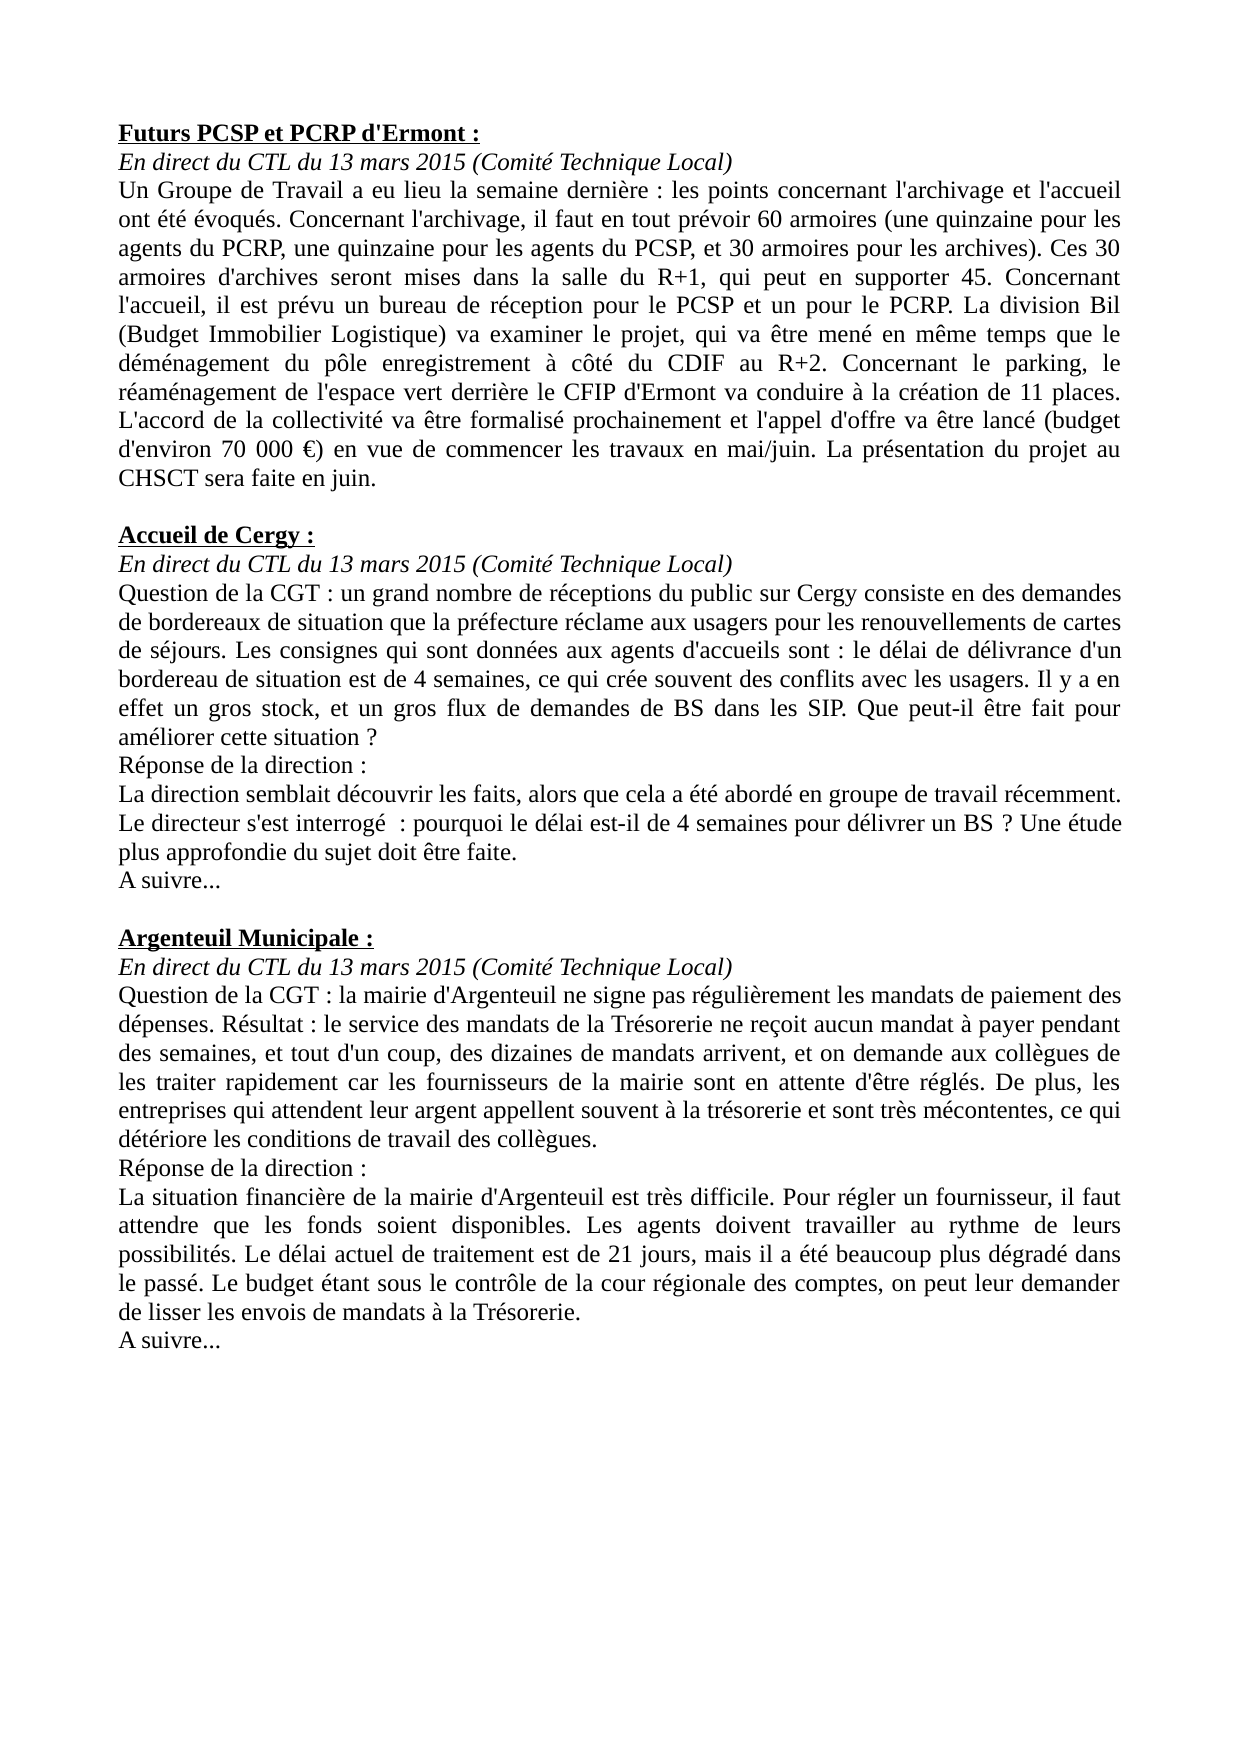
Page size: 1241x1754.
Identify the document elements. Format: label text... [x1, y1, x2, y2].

text La direction semblait découvrir les faits, alors que cela a été abordé en groupe de travail récemment. Le directeur s'est interrogé : pourquoi le délai est-il de 4 semaines pour délivrer un BS ? Une étude plus approfondie du sujet doit être faite. [118, 779, 1122, 866]
text En direct du CTL du 13 mars 2015 (Comité Technique Local) [118, 549, 1122, 578]
text En direct du CTL du 13 mars 2015 (Comité Technique Local) [118, 952, 1122, 981]
text Question de la CGT : la mairie d'Argenteuil ne signe pas régulièrement les mandats de paiement des dépenses. Résultat : le service des mandats de la Trésorerie ne reçoit aucun mandat à payer pendant des semaines, et tout d'un coup, des dizaines de mandats arrivent, et on demande aux collègues de les traiter rapidement car les fournisseurs de la mairie sont en attente d'être réglés. De plus, les entreprises qui attendent leur argent appellent souvent à la trésorerie et sont très mécontentes, ce qui détériore les conditions de travail des collègues. [118, 981, 1122, 1153]
text Question de la CGT : un grand nombre de réceptions du public sur Cergy consiste en des demandes de bordereaux de situation que la préfecture réclame aux usagers pour les renouvellements de cartes de séjours. Les consignes qui sont données aux agents d'accueils sont : le délai de délivrance d'un bordereau de situation est de 4 semaines, ce qui crée souvent des conflits avec les usagers. Il y a en effet un gros stock, et un gros flux de demandes de BS dans les SIP. Que peut-il être fait pour améliorer cette situation ? [118, 578, 1122, 751]
text Argenteuil Municipale : [118, 923, 1122, 952]
text A suivre... [118, 1326, 1122, 1354]
text A suivre... [118, 866, 1122, 894]
text Réponse de la direction : [118, 1153, 1122, 1182]
text En direct du CTL du 13 mars 2015 (Comité Technique Local) [118, 147, 1122, 176]
text Futurs PCSP et PCRP d'Ermont : [118, 118, 1122, 147]
text Un Groupe de Travail a eu lieu la semaine dernière : les points concernant l'archivage et l'accueil ont été évoqués. Concernant l'archivage, il faut en tout prévoir 60 armoires (une quinzaine pour les agents du PCRP, une quinzaine pour les agents du PCSP, et 30 armoires pour les archives). Ces 30 armoires d'archives seront mises dans la salle du R+1, qui peut en supporter 45. Concernant l'accueil, il est prévu un bureau de réception pour le PCSP et un pour le PCRP. La division Bil (Budget Immobilier Logistique) va examiner le projet, qui va être mené en même temps que le déménagement du pôle enregistrement à côté du CDIF au R+2. Concernant le parking, le réaménagement de l'espace vert derrière le CFIP d'Ermont va conduire à la création de 11 places. L'accord de la collectivité va être formalisé prochainement et l'appel d'offre va être lancé (budget d'environ 70 000 €) en vue de commencer les travaux en mai/juin. La présentation du projet au CHSCT sera faite en juin. [118, 176, 1122, 492]
text Accueil de Cergy : [118, 521, 1122, 549]
text La situation financière de la mairie d'Argenteuil est très difficile. Pour régler un fournisseur, il faut attendre que les fonds soient disponibles. Les agents doivent travailler au rythme de leurs possibilités. Le délai actuel de traitement est de 21 jours, mais il a été beaucoup plus dégradé dans le passé. Le budget étant sous le contrôle de la cour régionale des comptes, on peut leur demander de lisser les envois de mandats à la Trésorerie. [118, 1182, 1122, 1326]
text Réponse de la direction : [118, 751, 1122, 779]
